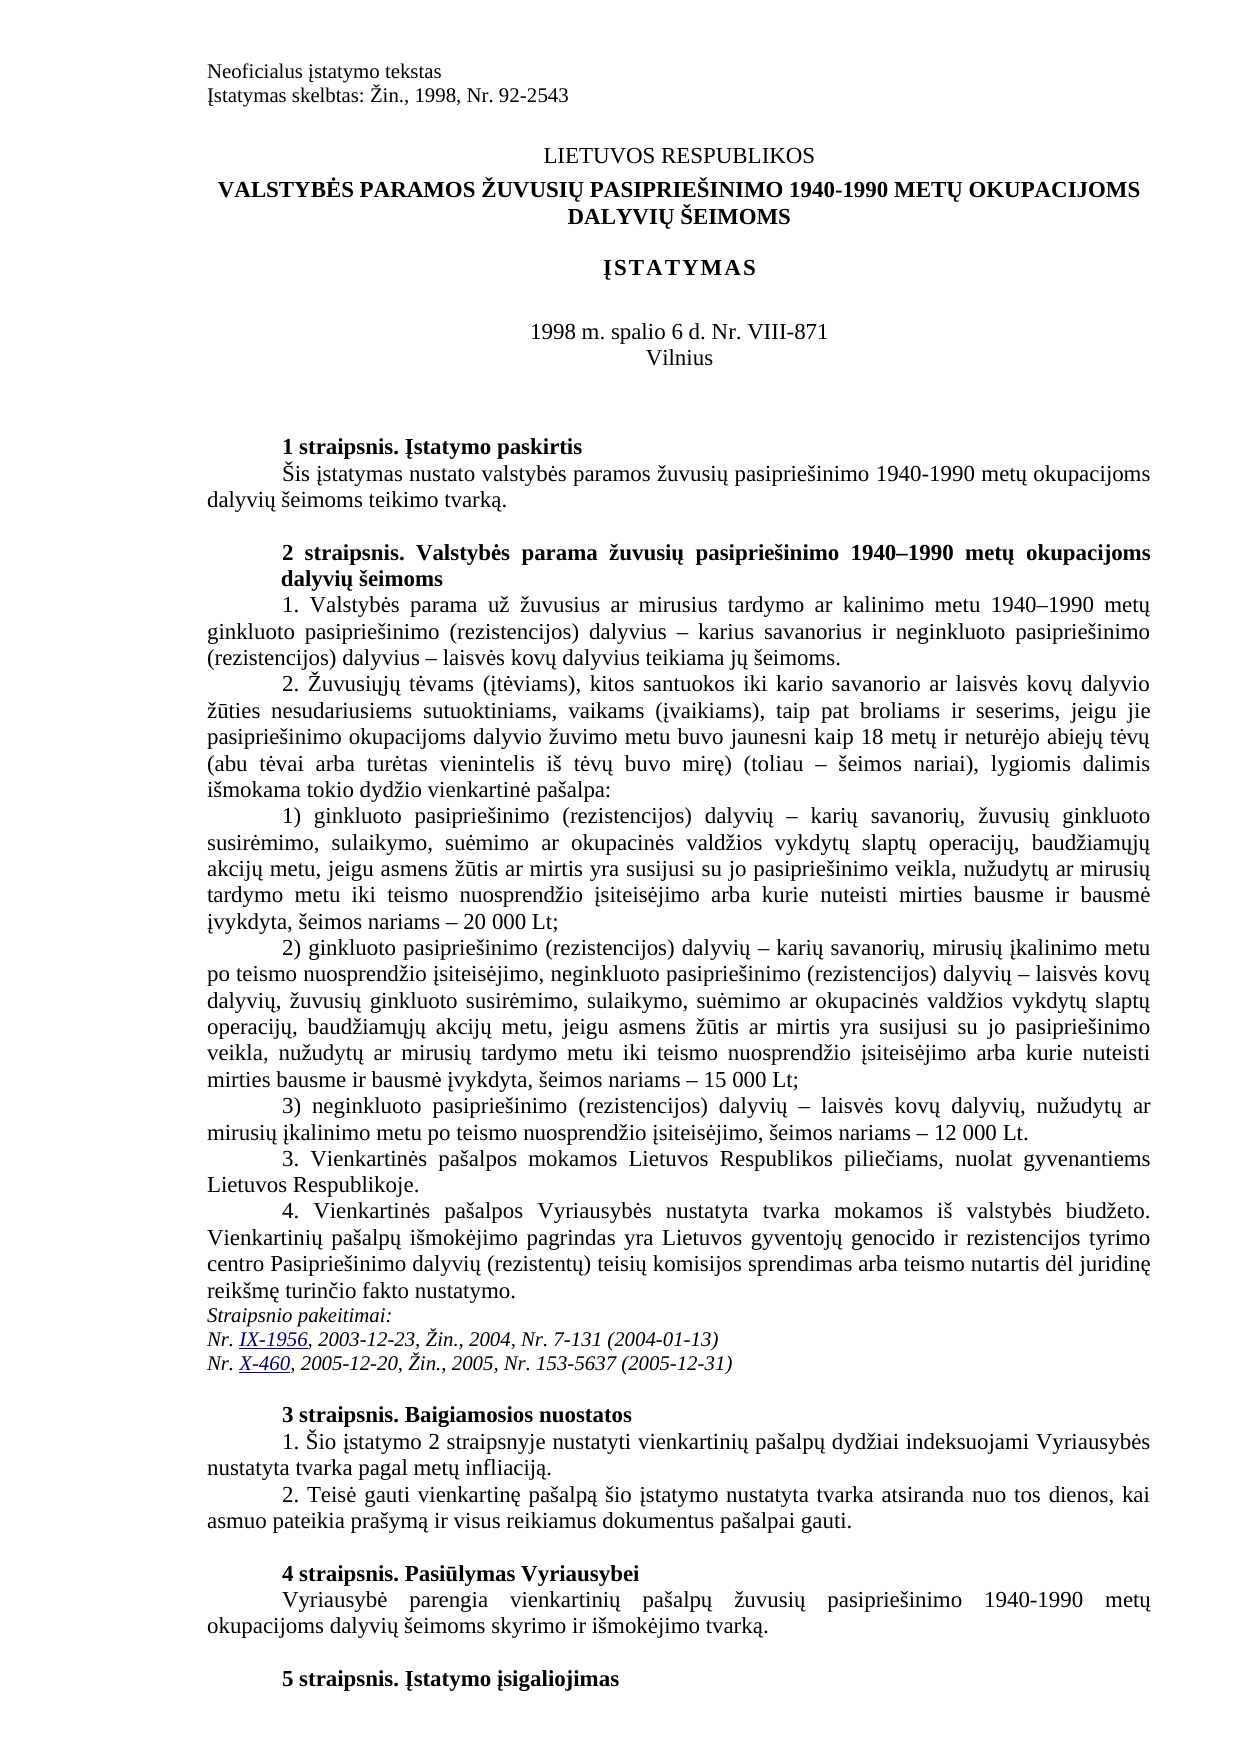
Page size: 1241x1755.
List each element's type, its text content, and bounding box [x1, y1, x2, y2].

text 2 straipsnis. Valstybės parama žuvusių pasipriešinimo 1940–1990 metų okupacijoms dalyvių šeimoms [281, 539, 1152, 591]
text Šis įstatymas nustato valstybės paramos žuvusių pasipriešinimo 1940-1990 metų okupacijoms dalyvių šeimoms teikimo tvarką. [207, 460, 1152, 512]
text 1. Valstybės parama už žuvusius ar mirusius tardymo ar kalinimo metu 1940–1990 metų ginkluoto pasipriešinimo (rezistencijos) dalyvius – karius savanorius ir neginkluoto pasipriešinimo (rezistencijos) dalyvius – laisvės kovų dalyvius teikiama jų šeimoms. [207, 591, 1152, 671]
text 1. Šio įstatymo 2 straipsnyje nustatyti vienkartinių pašalpų dydžiai indeksuojami Vyriausybės nustatyta tvarka pagal metų infliaciją. [207, 1428, 1152, 1481]
text 2) ginkluoto pasipriešinimo (rezistencijos) dalyvių – karių savanorių, mirusių įkalinimo metu po teismo nuosprendžio įsiteisėjimo, neginkluoto pasipriešinimo (rezistencijos) dalyvių – laisvės kovų dalyvių, žuvusių ginkluoto susirėmimo, sulaikymo, suėmimo ar okupacinės valdžios vykdytų slaptų operacijų, baudžiamųjų akcijų metu, jeigu asmens žūtis ar mirtis yra susijusi su jo pasipriešinimo veikla, nužudytų ar mirusių tardymo metu iki teismo nuosprendžio įsiteisėjimo arba kurie nuteisti mirties bausme ir bausmė įvykdyta, šeimos nariams – 15 000 Lt; [207, 934, 1152, 1092]
text VALSTYBĖS PARAMOS ŽUVUSIŲ PASIPRIEŠINIMO 1940-1990 METŲ OKUPACIJOMS DALYVIŲ ŠEIMOMS [207, 177, 1152, 229]
text Įstatymas skelbtas: Žin., 1998, Nr. 92-2543 [207, 83, 1152, 107]
text Nr. IX-1956, 2003-12-23, Žin., 2004, Nr. 7-131 (2004-01-13) [207, 1327, 1152, 1351]
text ĮSTATYMAS [207, 254, 1152, 281]
text 4 straipsnis. Pasiūlymas Vyriausybei [207, 1560, 1152, 1586]
text 3 straipsnis. Baigiamosios nuostatos [207, 1402, 1152, 1428]
text 2. Žuvusiųjų tėvams (įtėviams), kitos santuokos iki kario savanorio ar laisvės kovų dalyvio žūties nesudariusiems sutuoktiniams, vaikams (įvaikiams), taip pat broliams ir seserims, jeigu jie pasipriešinimo okupacijoms dalyvio žuvimo metu buvo jaunesni kaip 18 metų ir neturėjo abiejų tėvų (abu tėvai arba turėtas vienintelis iš tėvų buvo mirę) (toliau – šeimos nariai), lygiomis dalimis išmokama tokio dydžio vienkartinė pašalpa: [207, 671, 1152, 802]
text 5 straipsnis. Įstatymo įsigaliojimas [207, 1665, 1152, 1691]
text 3. Vienkartinės pašalpos mokamos Lietuvos Respublikos piliečiams, nuolat gyvenantiems Lietuvos Respublikoje. [207, 1145, 1152, 1198]
text Straipsnio pakeitimai: [207, 1303, 1152, 1327]
text 3) neginkluoto pasipriešinimo (rezistencijos) dalyvių – laisvės kovų dalyvių, nužudytų ar mirusių įkalinimo metu po teismo nuosprendžio įsiteisėjimo, šeimos nariams – 12 000 Lt. [207, 1092, 1152, 1145]
text Nr. X-460, 2005-12-20, Žin., 2005, Nr. 153-5637 (2005-12-31) [207, 1351, 1152, 1375]
text 1 straipsnis. Įstatymo paskirtis [207, 433, 1152, 460]
text 2. Teisė gauti vienkartinę pašalpą šio įstatymo nustatyta tvarka atsiranda nuo tos dienos, kai asmuo pateikia prašymą ir visus reikiamus dokumentus pašalpai gauti. [207, 1481, 1152, 1533]
text 1998 m. spalio 6 d. Nr. VIII-871 Vilnius [207, 318, 1152, 371]
text 4. Vienkartinės pašalpos Vyriausybės nustatyta tvarka mokamos iš valstybės biudžeto. Vienkartinių pašalpų išmokėjimo pagrindas yra Lietuvos gyventojų genocido ir rezistencijos tyrimo centro Pasipriešinimo dalyvių (rezistentų) teisių komisijos sprendimas arba teismo nutartis dėl juridinę reikšmę turinčio fakto nustatymo. [207, 1198, 1152, 1303]
text Neoficialus įstatymo tekstas [207, 59, 1152, 83]
text 1) ginkluoto pasipriešinimo (rezistencijos) dalyvių – karių savanorių, žuvusių ginkluoto susirėmimo, sulaikymo, suėmimo ar okupacinės valdžios vykdytų slaptų operacijų, baudžiamųjų akcijų metu, jeigu asmens žūtis ar mirtis yra susijusi su jo pasipriešinimo veikla, nužudytų ar mirusių tardymo metu iki teismo nuosprendžio įsiteisėjimo arba kurie nuteisti mirties bausme ir bausmė įvykdyta, šeimos nariams – 20 000 Lt; [207, 802, 1152, 934]
text Vyriausybė parengia vienkartinių pašalpų žuvusių pasipriešinimo 1940-1990 metų okupacijoms dalyvių šeimoms skyrimo ir išmokėjimo tvarką. [207, 1586, 1152, 1639]
text LIETUVOS RESPUBLIKOS [207, 142, 1152, 168]
